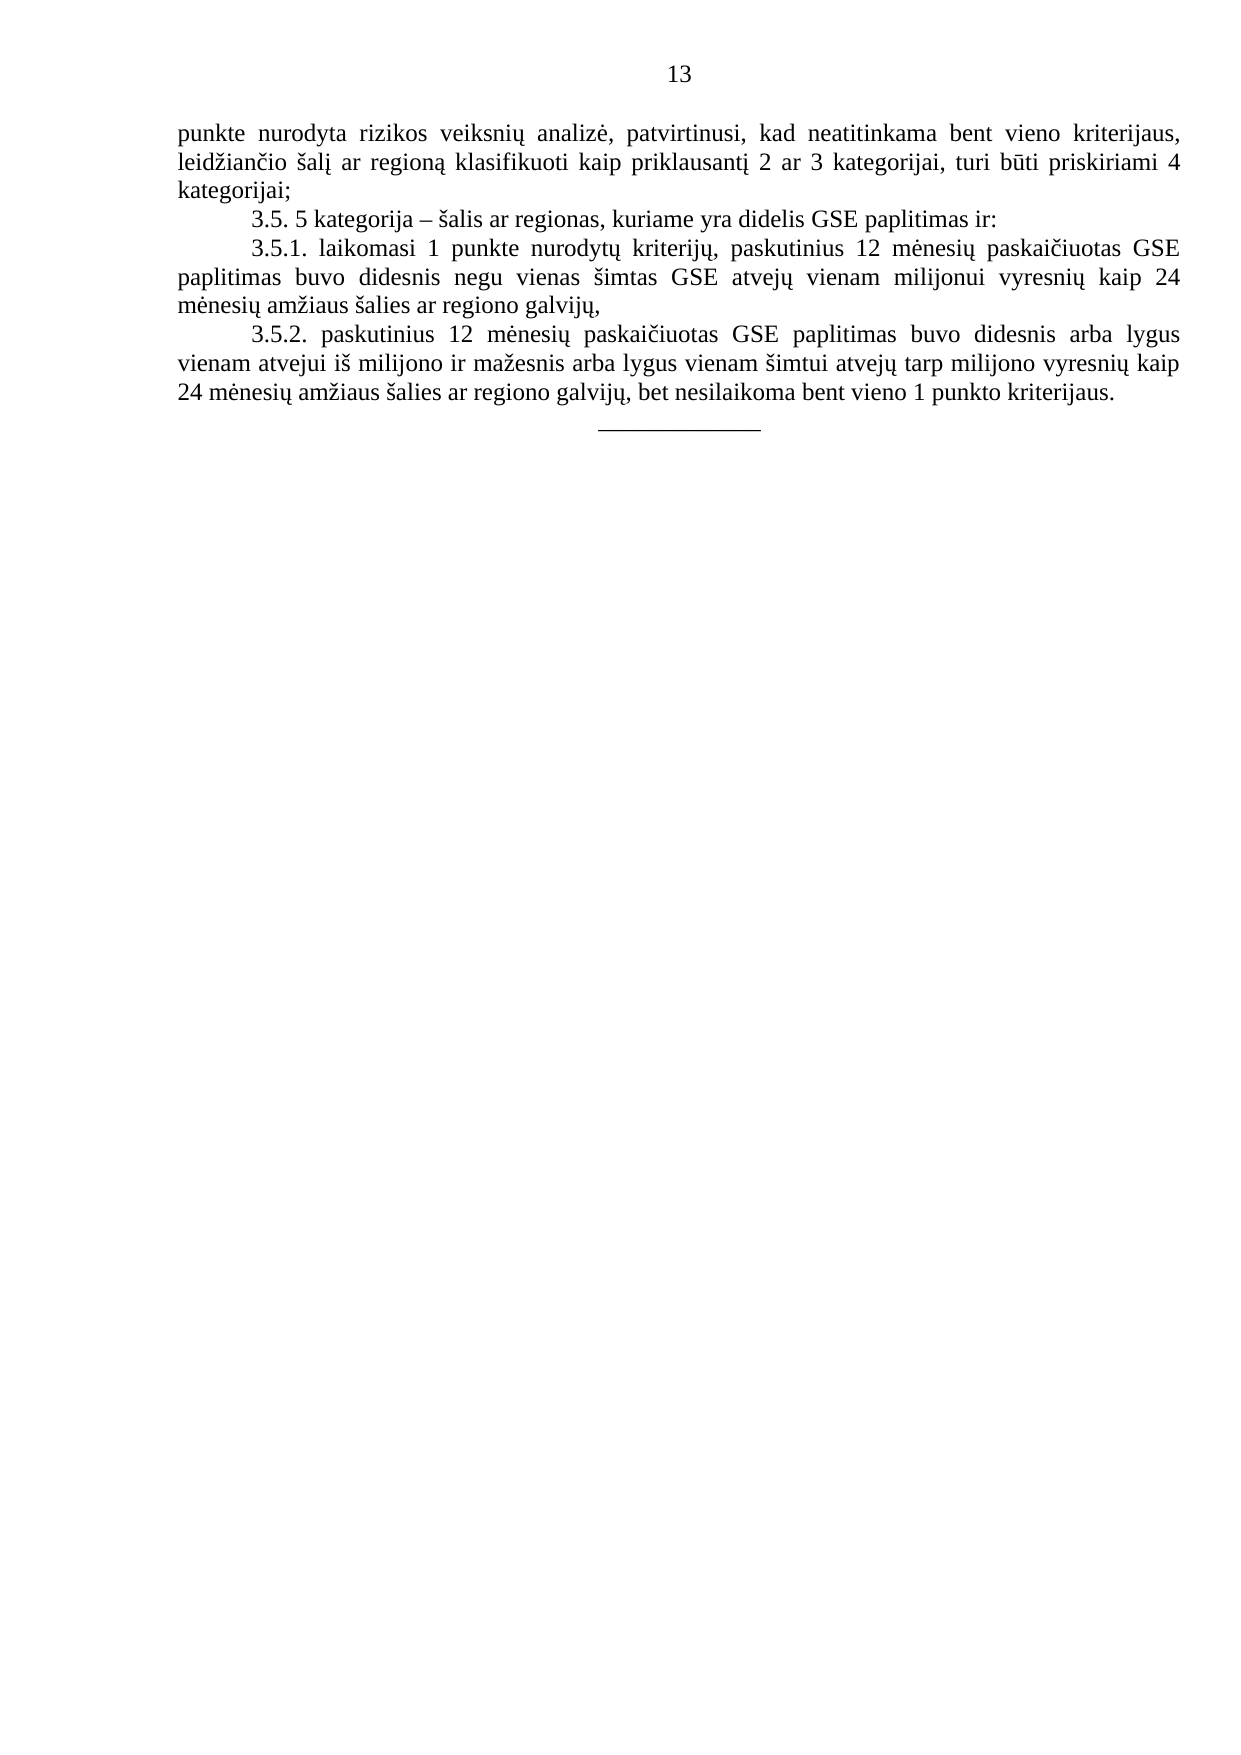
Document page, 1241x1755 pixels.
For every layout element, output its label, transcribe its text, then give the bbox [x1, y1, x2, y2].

text _____________ [177, 406, 1181, 434]
text 3.5.1. laikomasi 1 punkte nurodytų kriterijų, paskutinius 12 mėnesių paskaičiuotas GSE paplitimas buvo didesnis negu vienas šimtas GSE atvejų vienam milijonui vyresnių kaip 24 mėnesių amžiaus šalies ar regiono galvijų, [177, 233, 1181, 319]
text punkte nurodyta rizikos veiksnių analizė, patvirtinusi, kad neatitinkama bent vieno kriterijaus, leidžiančio šalį ar regioną klasifikuoti kaip priklausantį 2 ar 3 kategorijai, turi būti priskiriami 4 kategorijai; [177, 118, 1181, 204]
text 3.5.2. paskutinius 12 mėnesių paskaičiuotas GSE paplitimas buvo didesnis arba lygus vienam atvejui iš milijono ir mažesnis arba lygus vienam šimtui atvejų tarp milijono vyresnių kaip 24 mėnesių amžiaus šalies ar regiono galvijų, bet nesilaikoma bent vieno 1 punkto kriterijaus. [177, 319, 1181, 406]
text 3.5. 5 kategorija – šalis ar regionas, kuriame yra didelis GSE paplitimas ir: [177, 204, 1181, 233]
